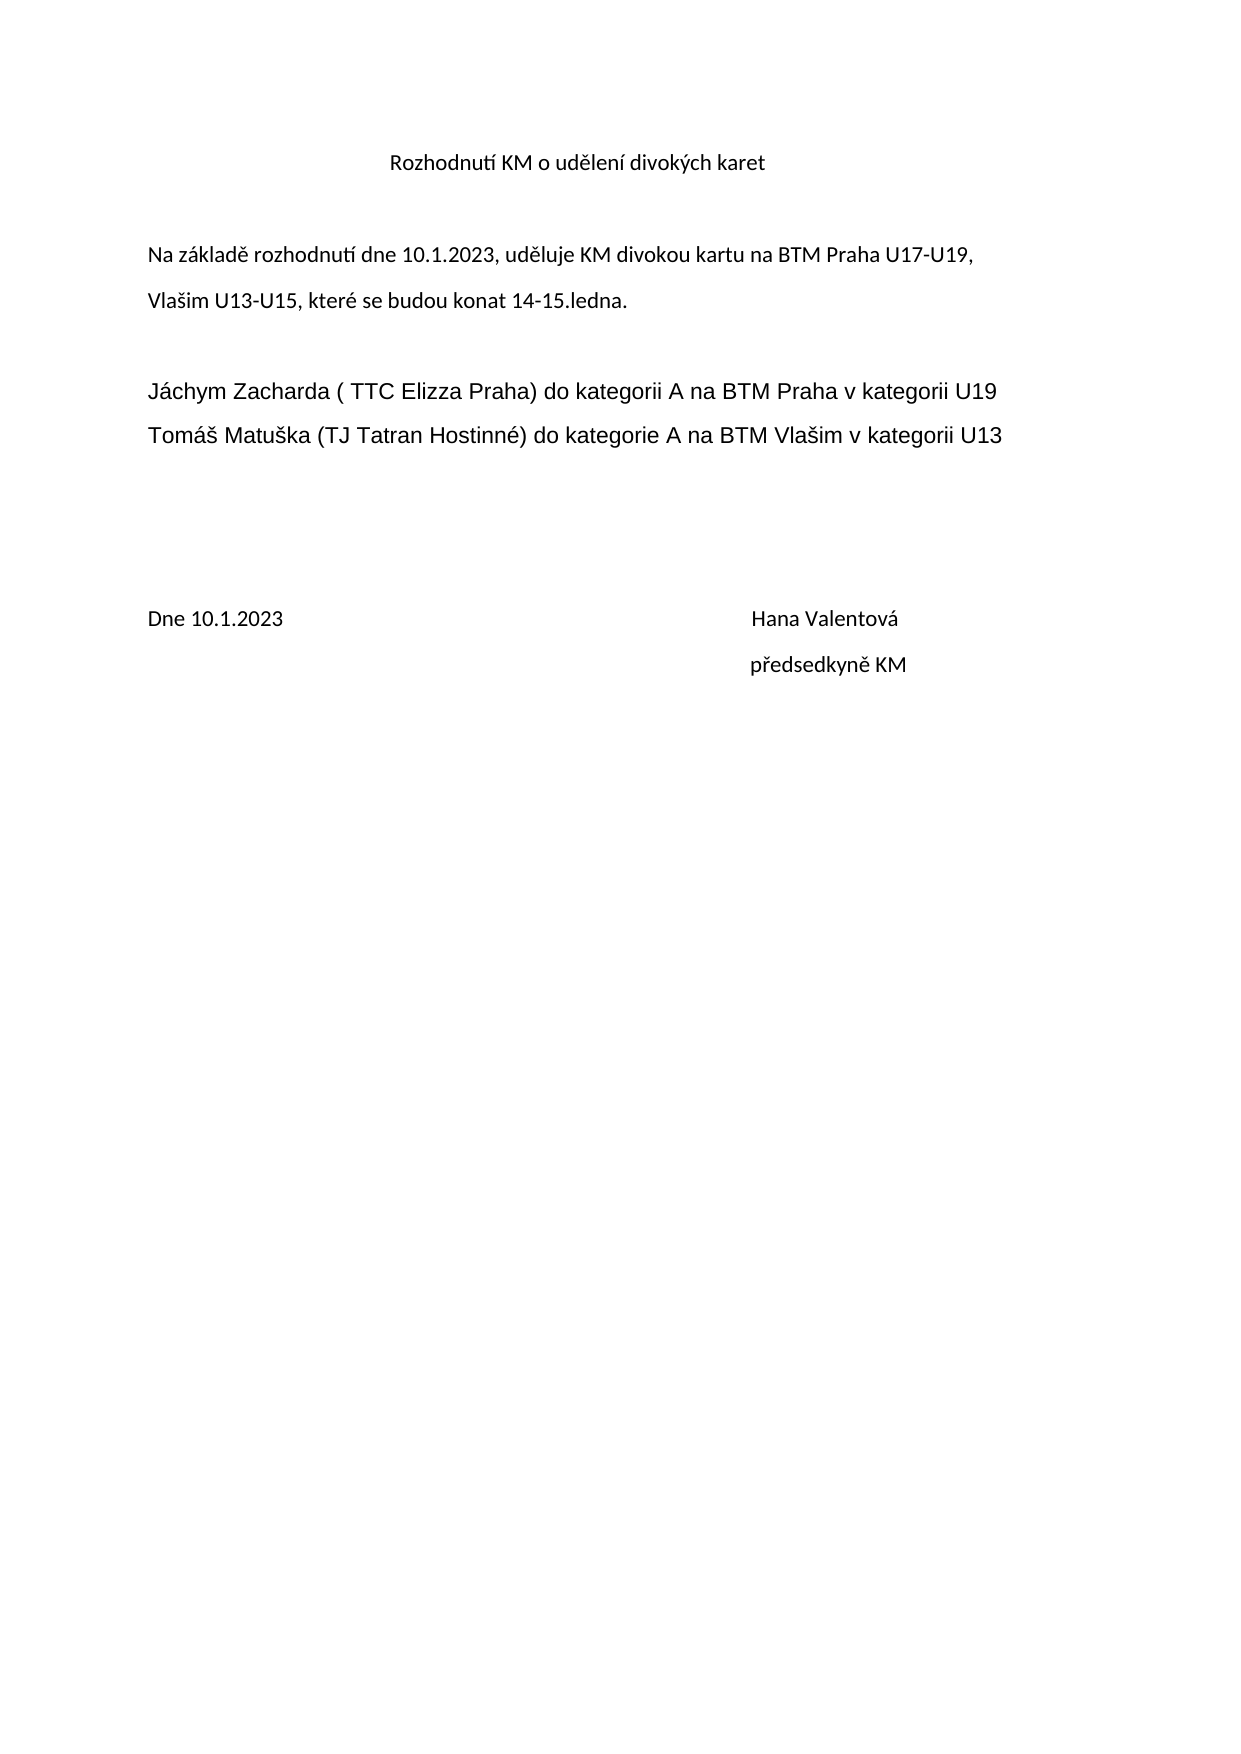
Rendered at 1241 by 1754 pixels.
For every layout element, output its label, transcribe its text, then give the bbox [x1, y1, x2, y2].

text předsedkyně KM [148, 650, 1093, 678]
text Jáchym Zacharda ( TTC Elizza Praha) do kategorii A na BTM Praha v kategorii U19 [148, 378, 1093, 404]
text Rozhodnutí KM o udělení divokých karet [148, 148, 1093, 176]
text Tomáš Matuška (TJ Tatran Hostinné) do kategorie A na BTM Vlašim v kategorii U13 [148, 422, 1093, 448]
text Dne 10.1.2023 Hana Valentová [148, 604, 1093, 632]
text Vlašim U13-U15, které se budou konat 14-15.ledna. [148, 287, 1093, 315]
text Na základě rozhodnutí dne 10.1.2023, uděluje KM divokou kartu na BTM Praha U17-U19, [148, 240, 1093, 268]
